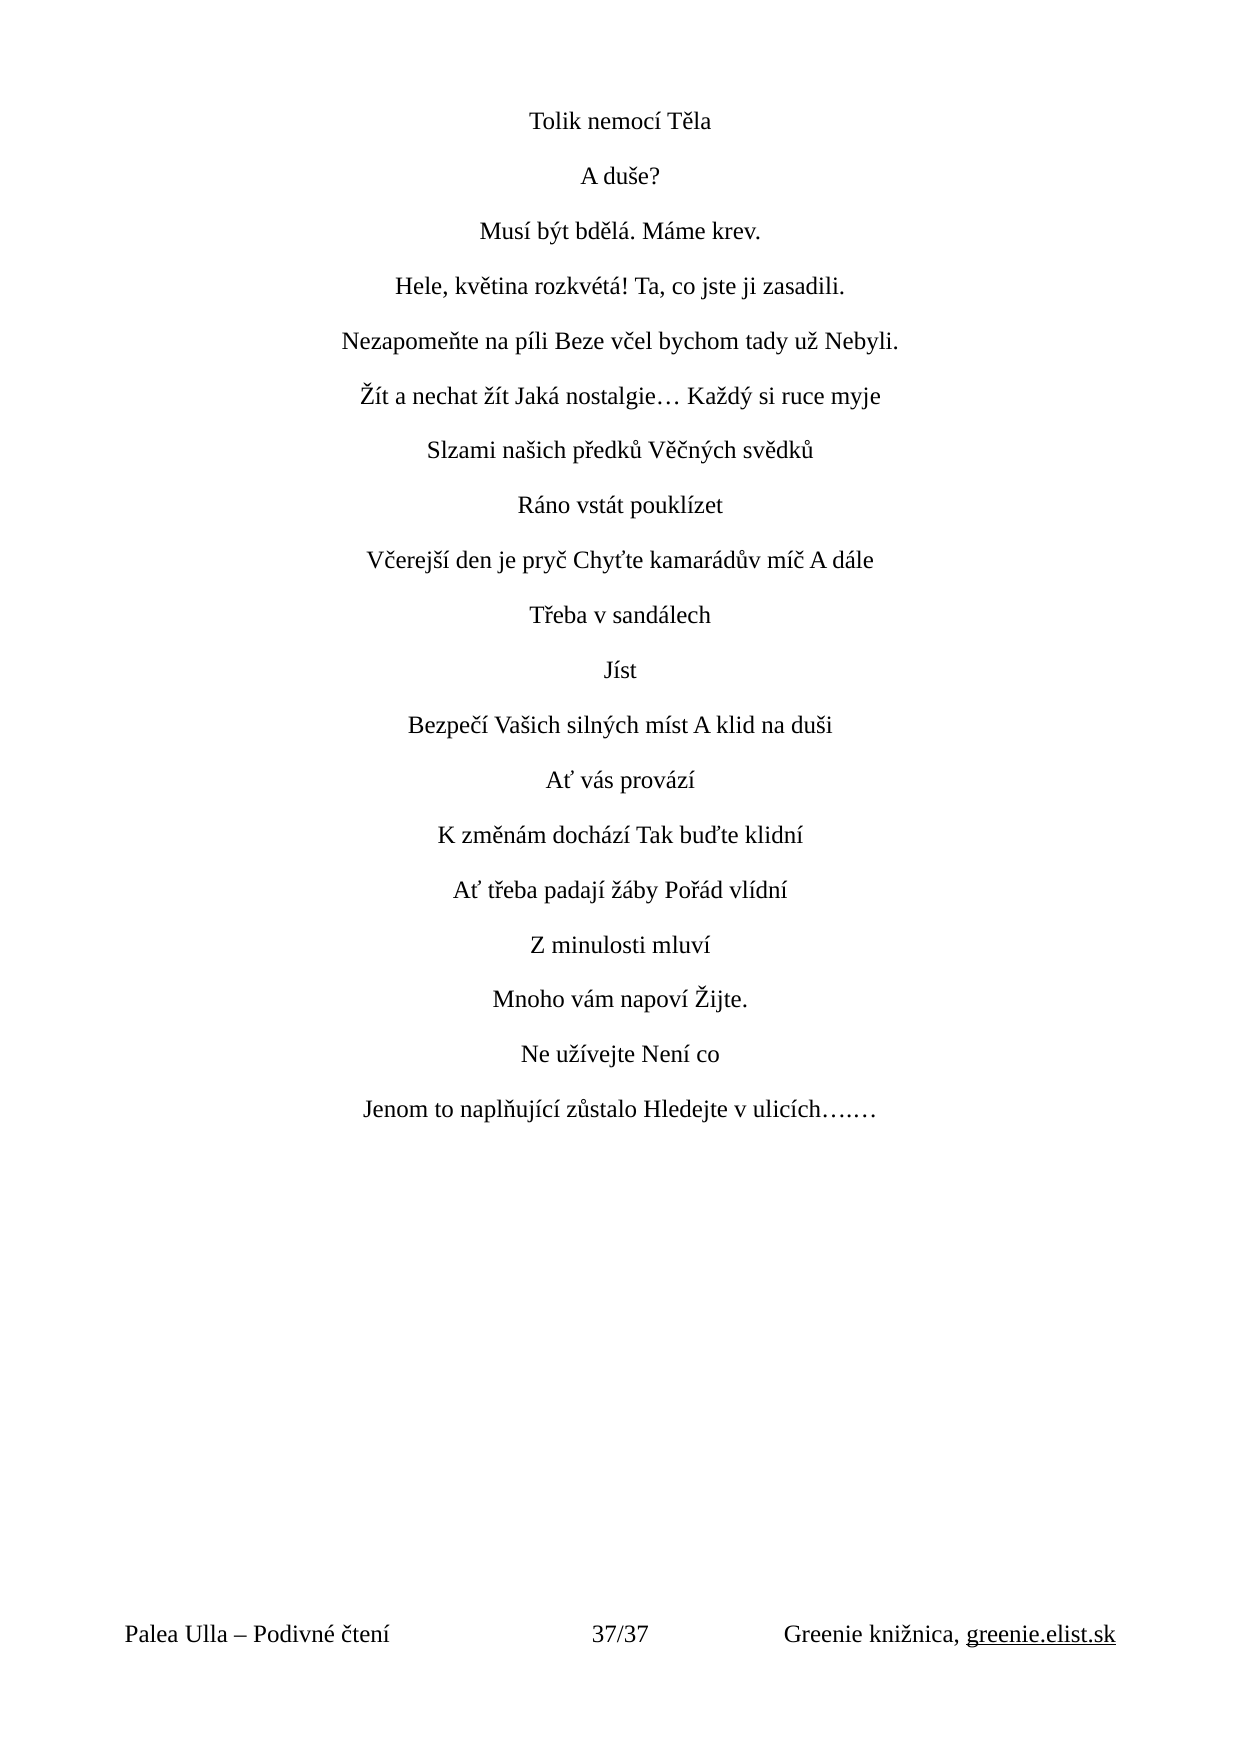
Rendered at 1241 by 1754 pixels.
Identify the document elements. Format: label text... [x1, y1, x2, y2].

text Ne užívejte Není co [106, 1039, 1134, 1068]
text Hele, květina rozkvétá! Ta, co jste ji zasadili. [106, 271, 1134, 300]
text Mnoho vám napoví Žijte. [106, 984, 1134, 1013]
text Jíst [106, 655, 1134, 684]
text K změnám dochází Tak buďte klidní [106, 820, 1134, 849]
text Z minulosti mluví [106, 930, 1134, 958]
text Žít a nechat žít Jaká nostalgie… Každý si ruce myje [106, 381, 1134, 409]
text Musí být bdělá. Máme krev. [106, 216, 1134, 245]
text A duše? [106, 161, 1134, 190]
text Slzami našich předků Věčných svědků [106, 436, 1134, 464]
text Ať vás provází [106, 765, 1134, 794]
text Včerejší den je pryč Chyťte kamarádův míč A dále [106, 545, 1134, 574]
text Ráno vstát pouklízet [106, 491, 1134, 519]
text Tolik nemocí Těla [106, 106, 1134, 135]
text Nezapomeňte na píli Beze včel bychom tady už Nebyli. [106, 326, 1134, 354]
text Bezpečí Vašich silných míst A klid na duši [106, 710, 1134, 739]
text Jenom to naplňující zůstalo Hledejte v ulicích….… [106, 1094, 1134, 1123]
text Ať třeba padají žáby Pořád vlídní [106, 875, 1134, 903]
text Třeba v sandálech [106, 600, 1134, 629]
